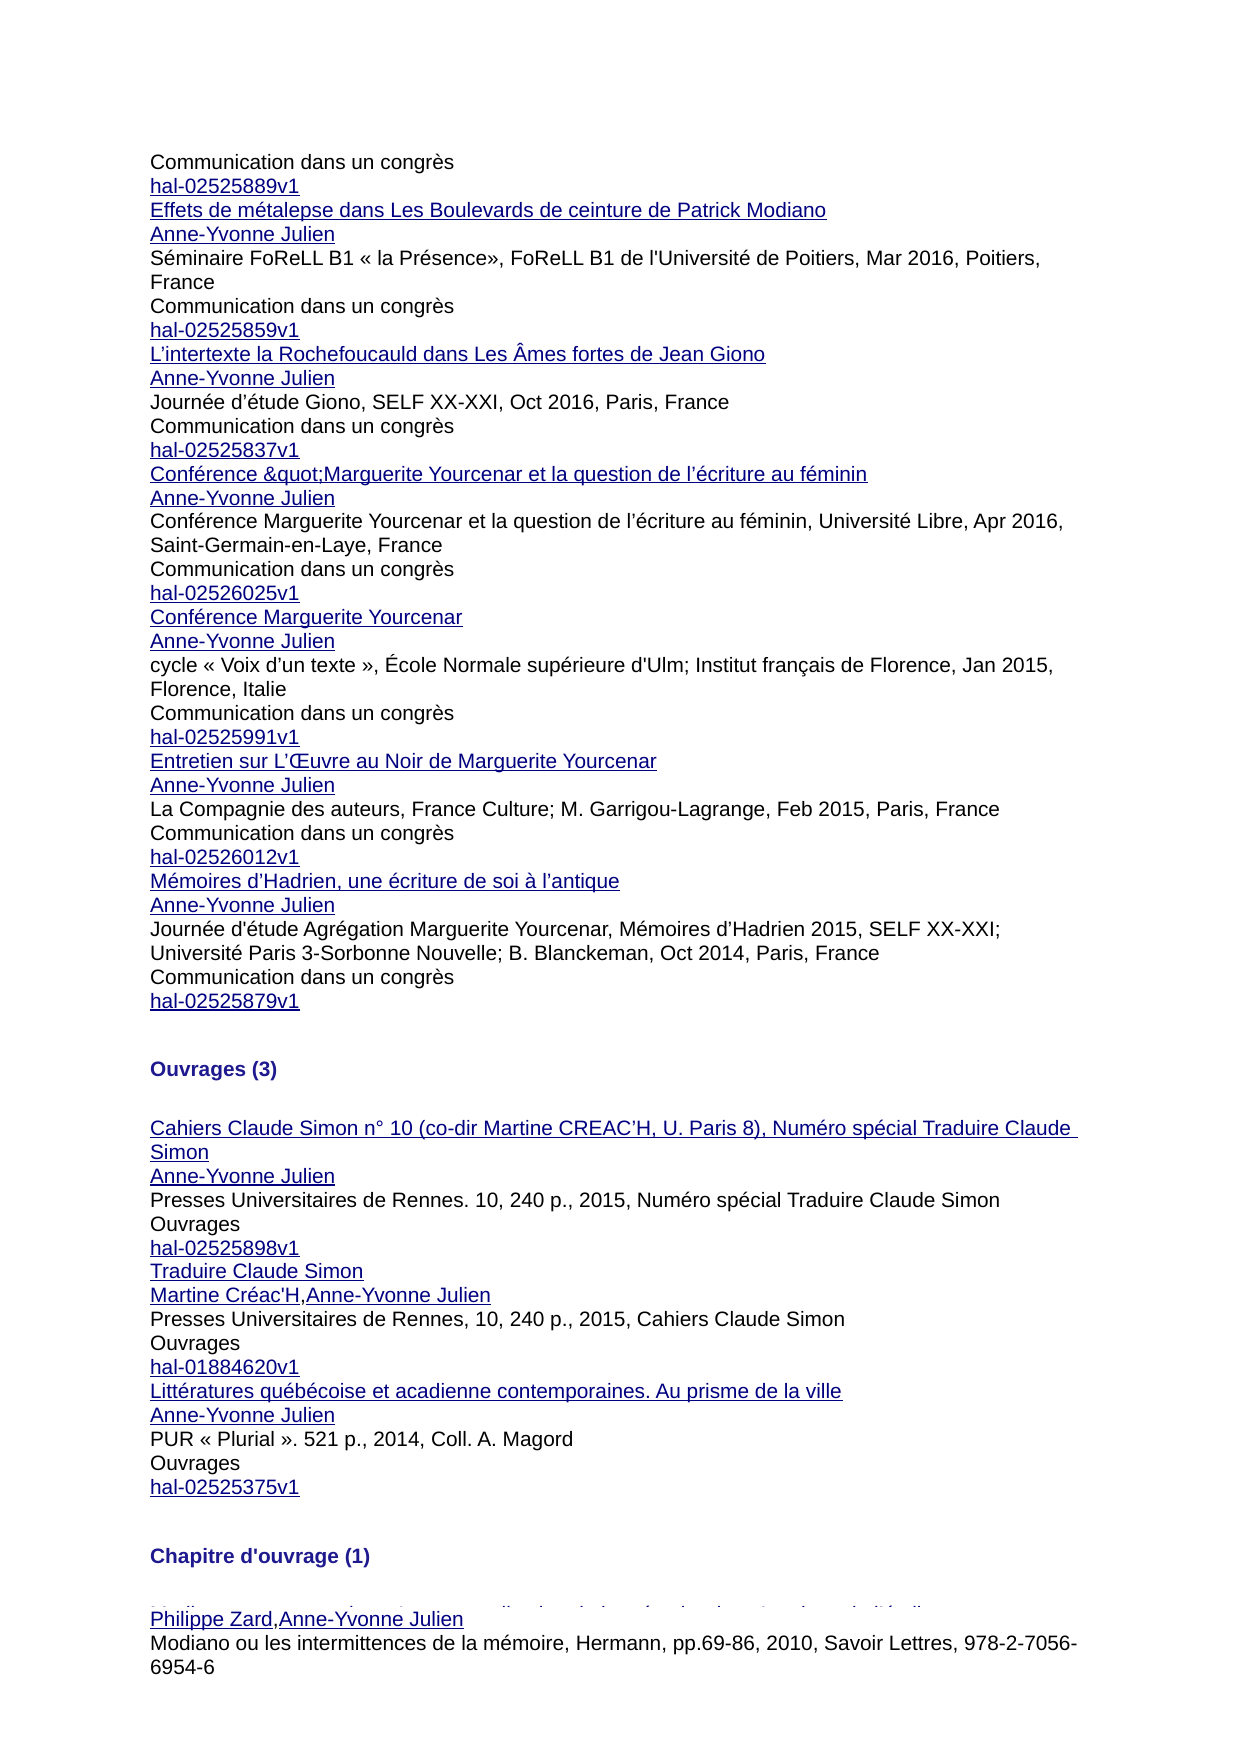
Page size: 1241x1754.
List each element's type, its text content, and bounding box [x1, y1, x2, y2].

subtitle Chapitre d'ouvrage (1) [150, 1544, 1090, 1568]
table_cell Mémoires d’Hadrien, une écriture de soi à l’antique Anne-Yvonne Julien Journée d'étude Agrégation Marguerite Yourcenar, Mémoires d’Hadrien 2015, SELF XX-XXI; Université Paris 3-Sorbonne Nouvelle; B. Blanckeman, Oct 2014, Paris, France Communication dans un congrès hal-02525879v1 [150, 869, 1090, 1012]
table_header Communication dans un congrès hal-02525889v1 [150, 150, 1090, 198]
table_cell Conférence &quot;Marguerite Yourcenar et la question de l’écriture au féminin Anne-Yvonne Julien Conférence Marguerite Yourcenar et la question de l’écriture au féminin, Université Libre, Apr 2016, Saint-Germain-en-Laye, France Communication dans un congrès hal-02526025v1 [150, 461, 1090, 605]
table_cell L’intertexte la Rochefoucauld dans Les Âmes fortes de Jean Giono Anne-Yvonne Julien Journée d’étude Giono, SELF XX-XXI, Oct 2016, Paris, France Communication dans un congrès hal-02525837v1 [150, 342, 1090, 461]
table_cell Littératures québécoise et acadienne contemporaines. Au prisme de la ville Anne-Yvonne Julien PUR « Plurial ». 521 p., 2014, Coll. A. Magord Ouvrages hal-02525375v1 [150, 1379, 1090, 1499]
table_cell Traduire Claude Simon Martine Créac'H,Anne-Yvonne Julien Presses Universitaires de Rennes, 10, 240 p., 2015, Cahiers Claude Simon Ouvrages hal-01884620v1 [150, 1259, 1090, 1379]
table_header Modiano et son complexe. La carnavalisation de la mémoire dans La place de l’étoile Philippe Zard,Anne-Yvonne Julien Modiano ou les intermittences de la mémoire, Hermann, pp.69-86, 2010, Savoir Lettres, 978-2-7056-6954-6 [150, 1602, 1090, 1679]
table_cell Conférence Marguerite Yourcenar Anne-Yvonne Julien cycle « Voix d’un texte », École Normale supérieure d'Ulm; Institut français de Florence, Jan 2015, Florence, Italie Communication dans un congrès hal-02525991v1 [150, 605, 1090, 749]
table_header Cahiers Claude Simon n° 10 (co-dir Martine CREAC’H, U. Paris 8), Numéro spécial Traduire Claude Simon Anne-Yvonne Julien Presses Universitaires de Rennes. 10, 240 p., 2015, Numéro spécial Traduire Claude Simon Ouvrages hal-02525898v1 [150, 1116, 1090, 1259]
table_cell Entretien sur L’Œuvre au Noir de Marguerite Yourcenar Anne-Yvonne Julien La Compagnie des auteurs, France Culture; M. Garrigou-Lagrange, Feb 2015, Paris, France Communication dans un congrès hal-02526012v1 [150, 749, 1090, 869]
subtitle Ouvrages (3) [150, 1057, 1090, 1081]
table_cell Effets de métalepse dans Les Boulevards de ceinture de Patrick Modiano Anne-Yvonne Julien Séminaire FoReLL B1 « la Présence», FoReLL B1 de l'Université de Poitiers, Mar 2016, Poitiers, France Communication dans un congrès hal-02525859v1 [150, 198, 1090, 342]
